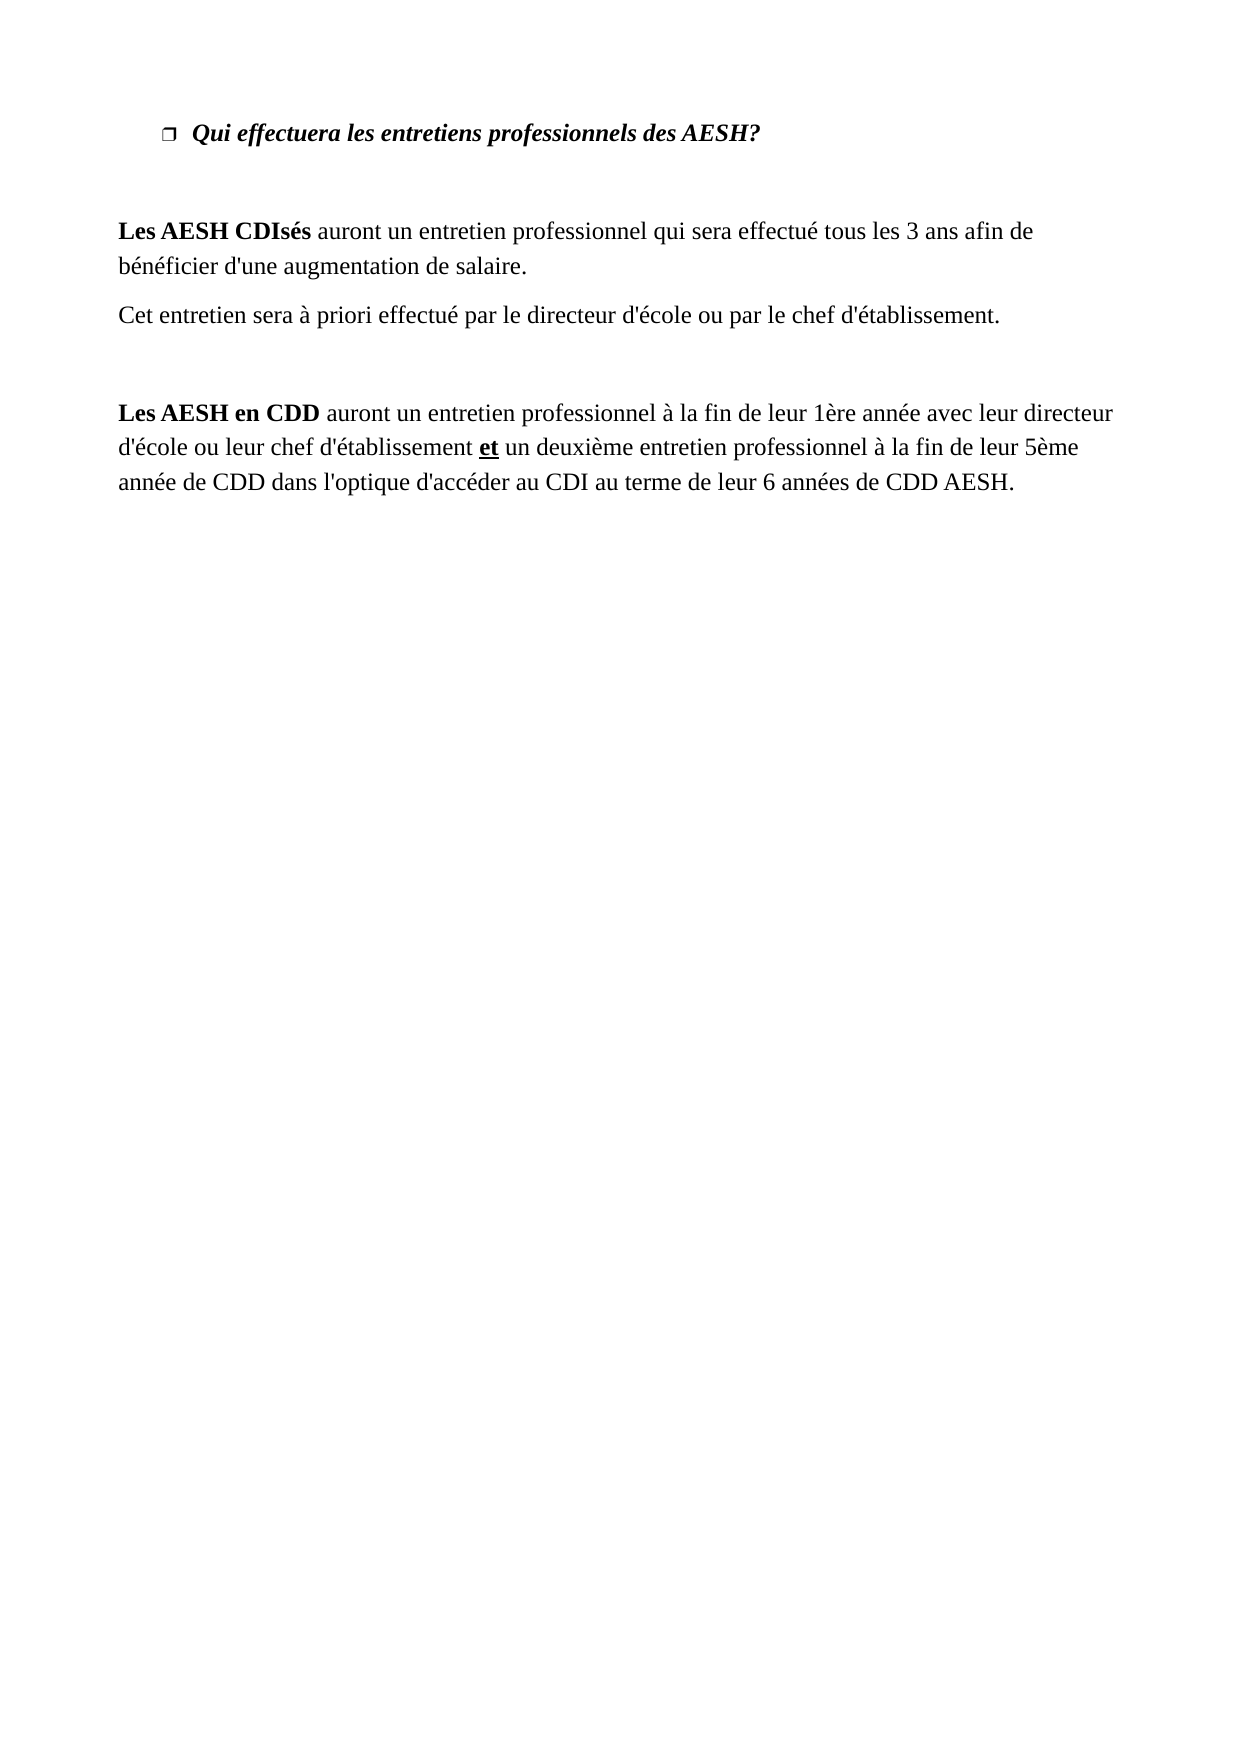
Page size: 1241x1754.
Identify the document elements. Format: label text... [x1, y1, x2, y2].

list Qui effectuera les entretiens professionnels des AESH? [162, 118, 1122, 147]
text Cet entretien sera à priori effectué par le directeur d'école ou par le chef d'établissement. [118, 300, 1122, 328]
text Les AESH en CDD auront un entretien professionnel à la fin de leur 1ère année avec leur directeur d'école ou leur chef d'établissement et un deuxième entretien professionnel à la fin de leur 5ème année de CDD dans l'optique d'accéder au CDI au terme de leur 6 années de CDD AESH. [118, 398, 1122, 496]
text Les AESH CDIsés auront un entretien professionnel qui sera effectué tous les 3 ans afin de bénéficier d'une augmentation de salaire. [118, 216, 1122, 279]
